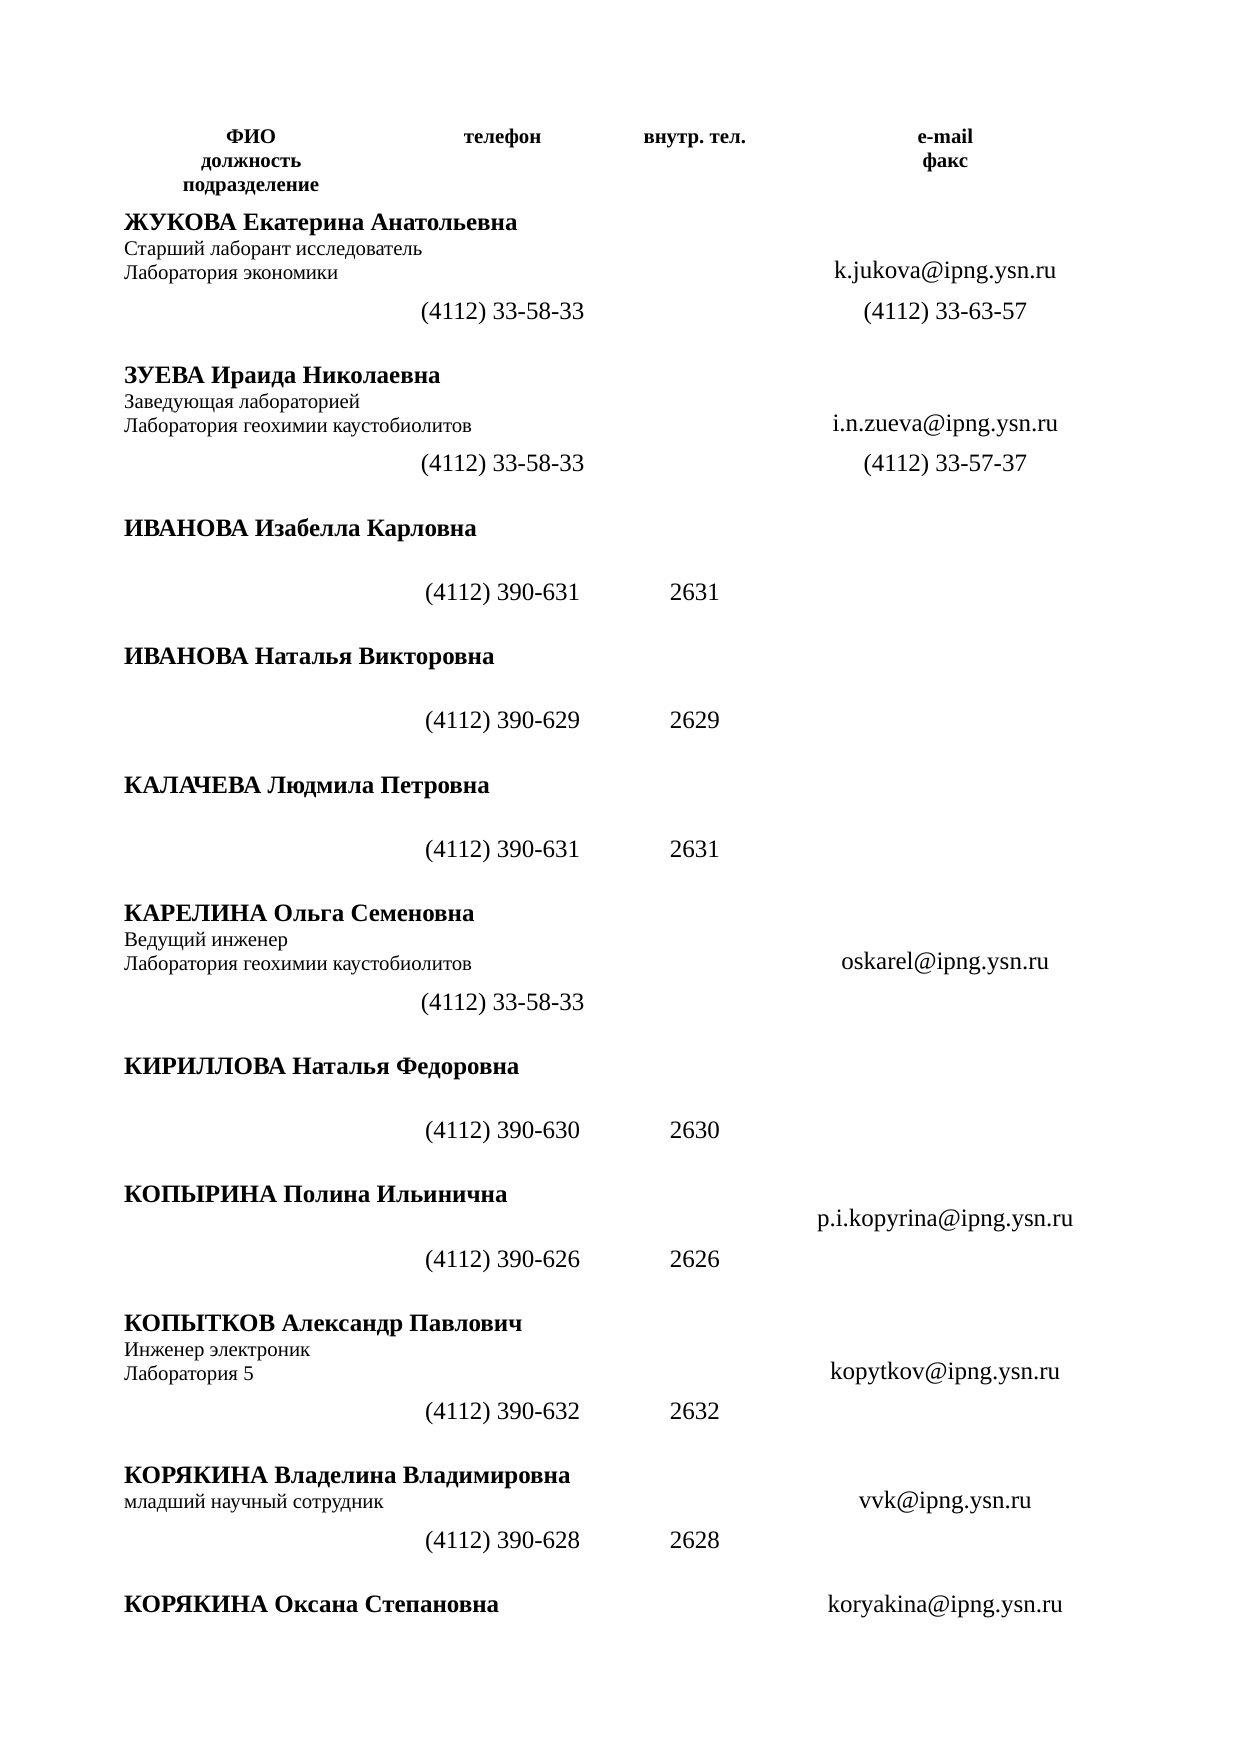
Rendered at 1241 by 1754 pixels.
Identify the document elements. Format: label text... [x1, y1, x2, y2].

table_cell koryakina@ipng.ysn.ru [768, 1559, 1122, 1624]
table_header ФИО должность подразделение [118, 118, 384, 202]
table_cell p.i.kopyrina@ipng.ysn.ru [768, 1150, 1122, 1238]
table_cell ИВАНОВА Изабелла Карловна [118, 483, 768, 571]
table_cell [768, 700, 1122, 740]
table_cell ИВАНОВА Наталья Викторовна [118, 611, 768, 700]
table_cell ЗУЕВА Ираида Николаевна Заведующая лабораторией Лаборатория геохимии каустобиолитов [118, 330, 768, 443]
table_cell 2631 [621, 828, 768, 868]
table_cell 2629 [621, 700, 768, 740]
table_cell КОПЫТКОВ Александр Павлович Инженер электроник Лаборатория 5 [118, 1278, 768, 1391]
table_cell [768, 740, 1122, 828]
table_cell [768, 981, 1122, 1021]
table_cell [118, 828, 384, 868]
table_cell 2631 [621, 571, 768, 611]
table_cell [118, 700, 384, 740]
table_cell [768, 1519, 1122, 1559]
table_cell 2626 [621, 1238, 768, 1278]
table_cell КАРЕЛИНА Ольга Семеновна Ведущий инженер Лаборатория геохимии каустобиолитов [118, 869, 768, 981]
table_cell [118, 571, 384, 611]
table_cell ЖУКОВА Екатерина Анатольевна Старший лаборант исследователь Лаборатория экономики [118, 202, 768, 290]
table_cell kopytkov@ipng.ysn.ru [768, 1278, 1122, 1391]
table_cell [621, 443, 768, 483]
table_cell (4112) 390-631 [384, 828, 621, 868]
table_cell (4112) 33-63-57 [768, 290, 1122, 330]
table_cell [768, 483, 1122, 571]
table_cell (4112) 390-632 [384, 1391, 621, 1431]
table_cell i.n.zueva@ipng.ysn.ru [768, 330, 1122, 443]
table_cell vvk@ipng.ysn.ru [768, 1431, 1122, 1519]
table_cell (4112) 390-629 [384, 700, 621, 740]
table_cell 2630 [621, 1110, 768, 1150]
table_cell КОПЫРИНА Полина Ильинична [118, 1150, 768, 1238]
table_cell (4112) 33-58-33 [384, 443, 621, 483]
table_cell 2632 [621, 1391, 768, 1431]
table_cell КОРЯКИНА Владелина Владимировна младший научный сотрудник [118, 1431, 768, 1519]
table_cell [118, 1391, 384, 1431]
table_cell [768, 571, 1122, 611]
table_cell [118, 1238, 384, 1278]
table_cell oskarel@ipng.ysn.ru [768, 869, 1122, 981]
table_cell КОРЯКИНА Оксана Степановна [118, 1559, 768, 1624]
table_cell [118, 981, 384, 1021]
table_cell КАЛАЧЕВА Людмила Петровна [118, 740, 768, 828]
table_cell (4112) 33-58-33 [384, 981, 621, 1021]
table_cell (4112) 390-628 [384, 1519, 621, 1559]
table_cell [118, 1110, 384, 1150]
table_cell (4112) 390-626 [384, 1238, 621, 1278]
table_cell k.jukova@ipng.ysn.ru [768, 202, 1122, 290]
table_header внутр. тел. [621, 118, 768, 202]
table_cell (4112) 33-58-33 [384, 290, 621, 330]
table_cell [118, 290, 384, 330]
table_cell (4112) 390-631 [384, 571, 621, 611]
table_cell [768, 1391, 1122, 1431]
table_cell [768, 828, 1122, 868]
table_header e-mail факс [768, 118, 1122, 202]
table_cell [768, 1110, 1122, 1150]
table_cell [768, 1238, 1122, 1278]
table_cell (4112) 33-57-37 [768, 443, 1122, 483]
table_cell [621, 290, 768, 330]
table_cell [768, 611, 1122, 700]
table_cell 2628 [621, 1519, 768, 1559]
table_cell [621, 981, 768, 1021]
table_cell КИРИЛЛОВА Наталья Федоровна [118, 1021, 768, 1109]
table_cell (4112) 390-630 [384, 1110, 621, 1150]
table_cell [768, 1021, 1122, 1109]
table_cell [118, 443, 384, 483]
table_cell [118, 1519, 384, 1559]
table_header телефон [384, 118, 621, 202]
